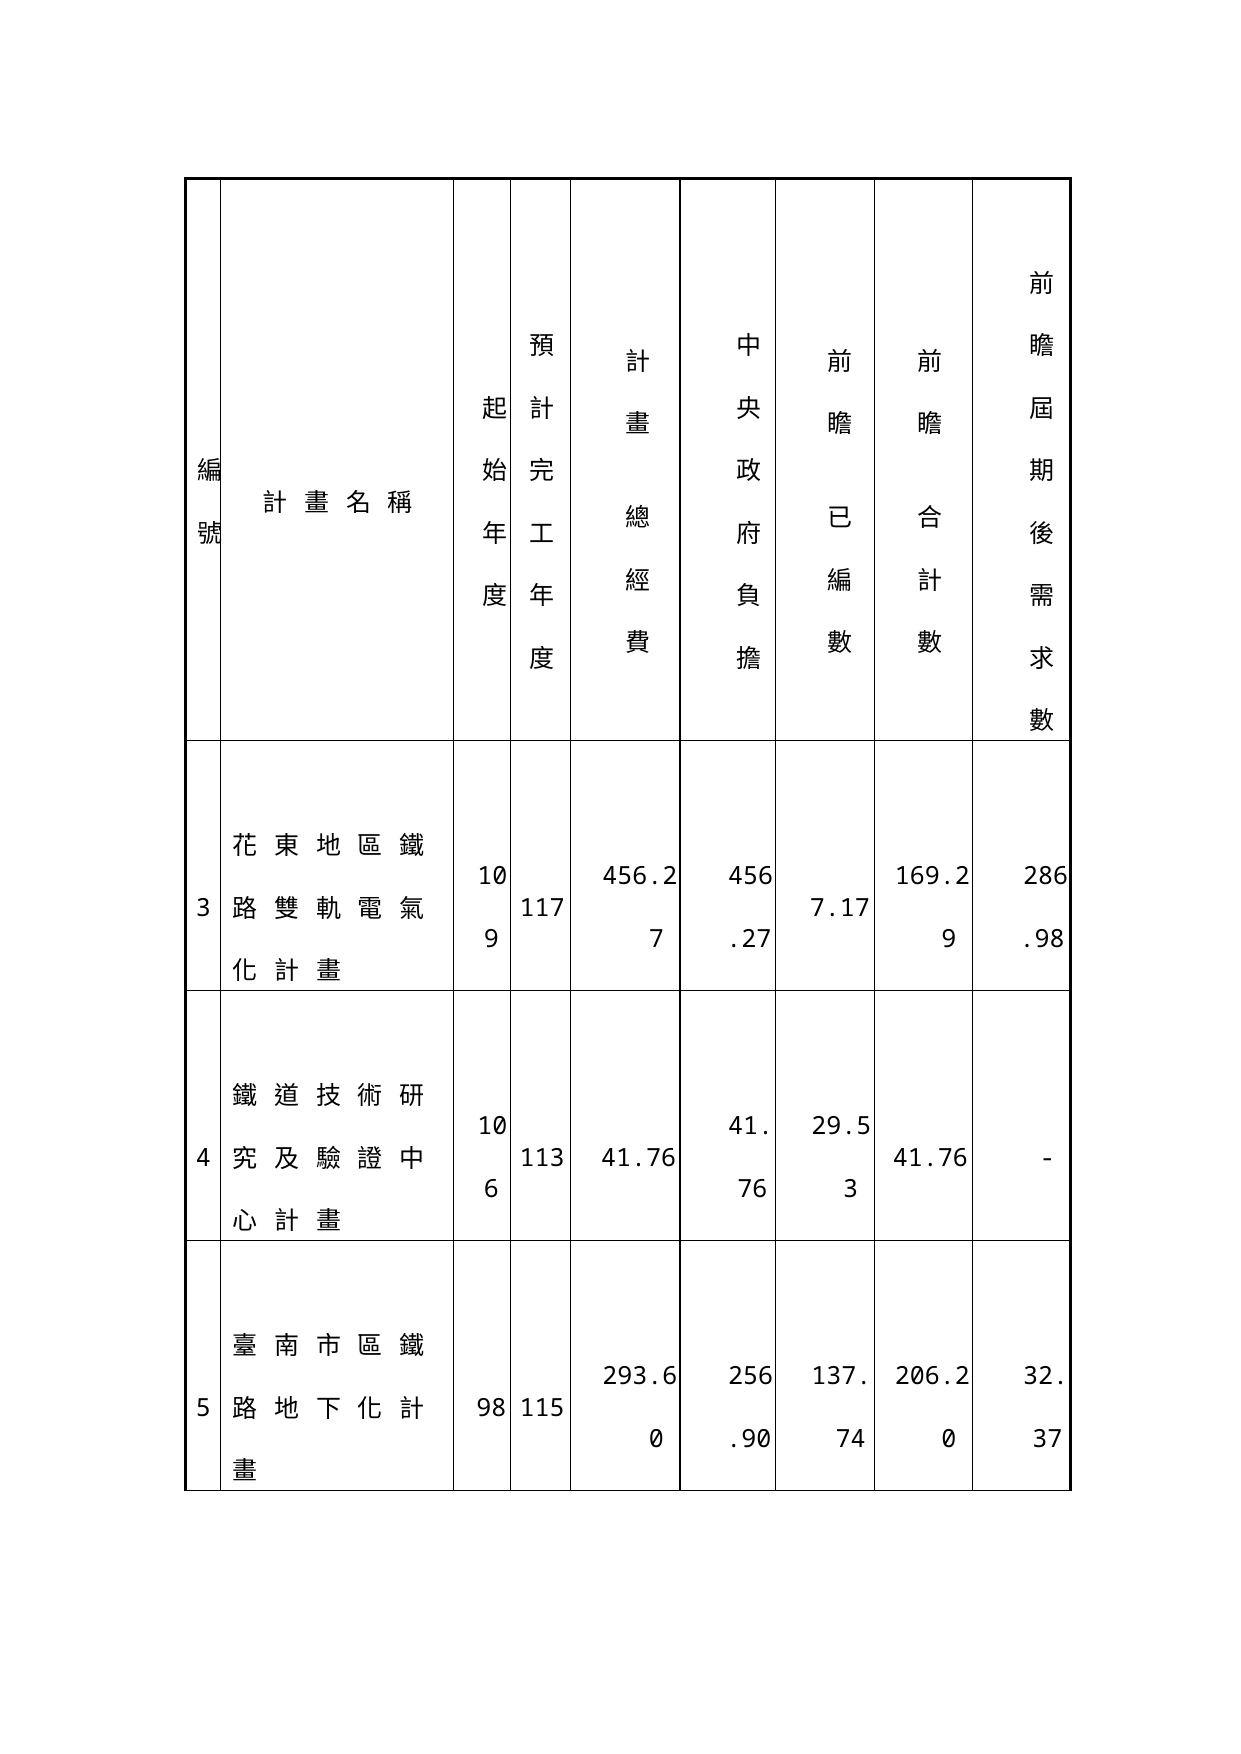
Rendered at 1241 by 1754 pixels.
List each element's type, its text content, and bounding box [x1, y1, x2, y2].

table_header 起始年度 [454, 180, 510, 740]
table_cell 456.27 [681, 741, 775, 990]
table_cell 7.17 [776, 741, 874, 990]
table_header 編號 [187, 180, 220, 740]
table_cell 41.76 [571, 991, 679, 1240]
table_cell 286.98 [973, 741, 1069, 990]
table_cell 117 [511, 741, 570, 990]
table_header 中央政府負擔 [681, 180, 775, 740]
table_header 前瞻屆期後需求數 [973, 180, 1069, 740]
table_cell 5 [187, 1241, 220, 1490]
table_cell 臺南市區鐵路地下化計畫 [221, 1241, 453, 1490]
table_cell 206.20 [875, 1241, 972, 1490]
table_cell 4 [187, 991, 220, 1240]
table_cell 32.37 [973, 1241, 1069, 1490]
table_cell 293.60 [571, 1241, 679, 1490]
table_cell 456.27 [571, 741, 679, 990]
table_header 計畫名稱 [221, 180, 453, 740]
table_cell 169.29 [875, 741, 972, 990]
table_cell 花東地區鐵路雙軌電氣化計畫 [221, 741, 453, 990]
table_header 預計完工年度 [511, 180, 570, 740]
table_cell 3 [187, 741, 220, 990]
table_header 前瞻 合計數 [875, 180, 972, 740]
table_cell 29.53 [776, 991, 874, 1240]
table_cell 41.76 [681, 991, 775, 1240]
table_cell 115 [511, 1241, 570, 1490]
table_header 前瞻 已編數 [776, 180, 874, 740]
table_cell 41.76 [875, 991, 972, 1240]
table_header 計畫 總經費 [571, 180, 679, 740]
table_cell 98 [454, 1241, 510, 1490]
table_cell 256.90 [681, 1241, 775, 1490]
table_cell - [973, 991, 1069, 1240]
table_cell 113 [511, 991, 570, 1240]
table_cell 106 [454, 991, 510, 1240]
table_cell 109 [454, 741, 510, 990]
table_cell 137.74 [776, 1241, 874, 1490]
table_cell 鐵道技術研究及驗證中心計畫 [221, 991, 453, 1240]
